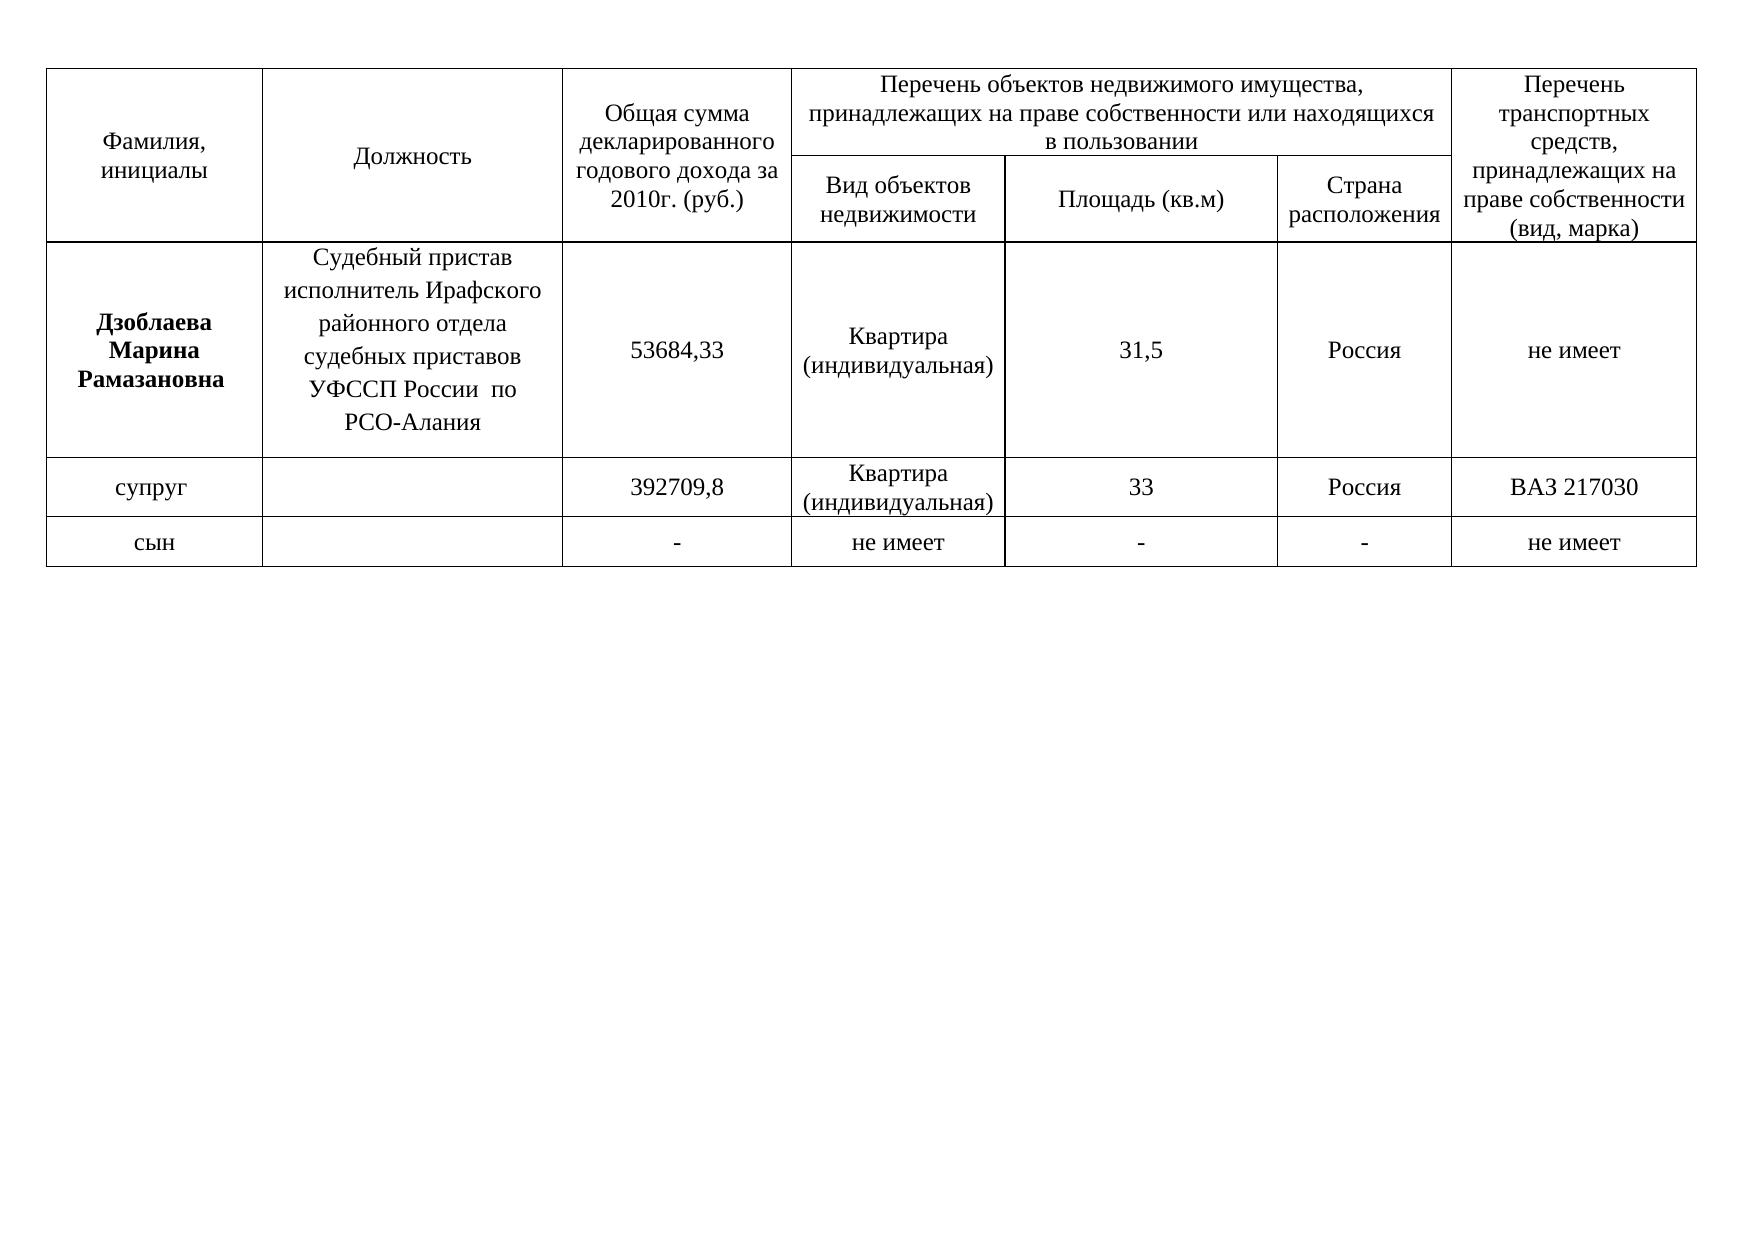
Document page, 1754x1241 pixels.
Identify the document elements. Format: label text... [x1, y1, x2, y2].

table_cell - [1278, 517, 1451, 566]
table_cell Судебный пристав исполнитель Ирафского районного отдела судебных приставов УФССП России по РСО-Алания [263, 243, 562, 457]
table_cell [263, 517, 562, 566]
table_cell Россия [1278, 243, 1451, 457]
table_cell - [563, 517, 791, 566]
table_cell 33 [1006, 458, 1277, 516]
table_cell Площадь (кв.м) [1006, 156, 1277, 241]
table_cell супруг [47, 458, 262, 516]
table_cell 53684,33 [563, 243, 791, 457]
table_cell не имеет [1452, 517, 1696, 566]
table_cell не имеет [1452, 243, 1696, 457]
table_cell ВАЗ 217030 [1452, 458, 1696, 516]
table_cell Дзоблаева Марина Рамазановна [47, 243, 262, 457]
table_header Должность [263, 69, 562, 241]
table_cell 31,5 [1006, 243, 1277, 457]
table_header Фамилия, инициалы [47, 69, 262, 241]
table_cell Квартира (индивидуальная) [792, 243, 1004, 457]
table_cell Страна расположения [1278, 156, 1451, 241]
table_header Перечень транспортных средств, принадлежащих на праве собственности (вид, марка) [1452, 69, 1696, 241]
table_header Общая сумма декларированного годового дохода за 2010г. (руб.) [563, 69, 791, 241]
table_cell сын [47, 517, 262, 566]
table_cell не имеет [792, 517, 1004, 566]
table_cell [263, 458, 562, 516]
table_cell 392709,8 [563, 458, 791, 516]
table_cell Вид объектов недвижимости [792, 156, 1004, 241]
table_header Перечень объектов недвижимого имущества, принадлежащих на праве собственности или находящихся в пользовании [792, 69, 1451, 155]
table_cell - [1006, 517, 1277, 566]
table_cell Россия [1278, 458, 1451, 516]
table_cell Квартира (индивидуальная) [792, 458, 1004, 516]
